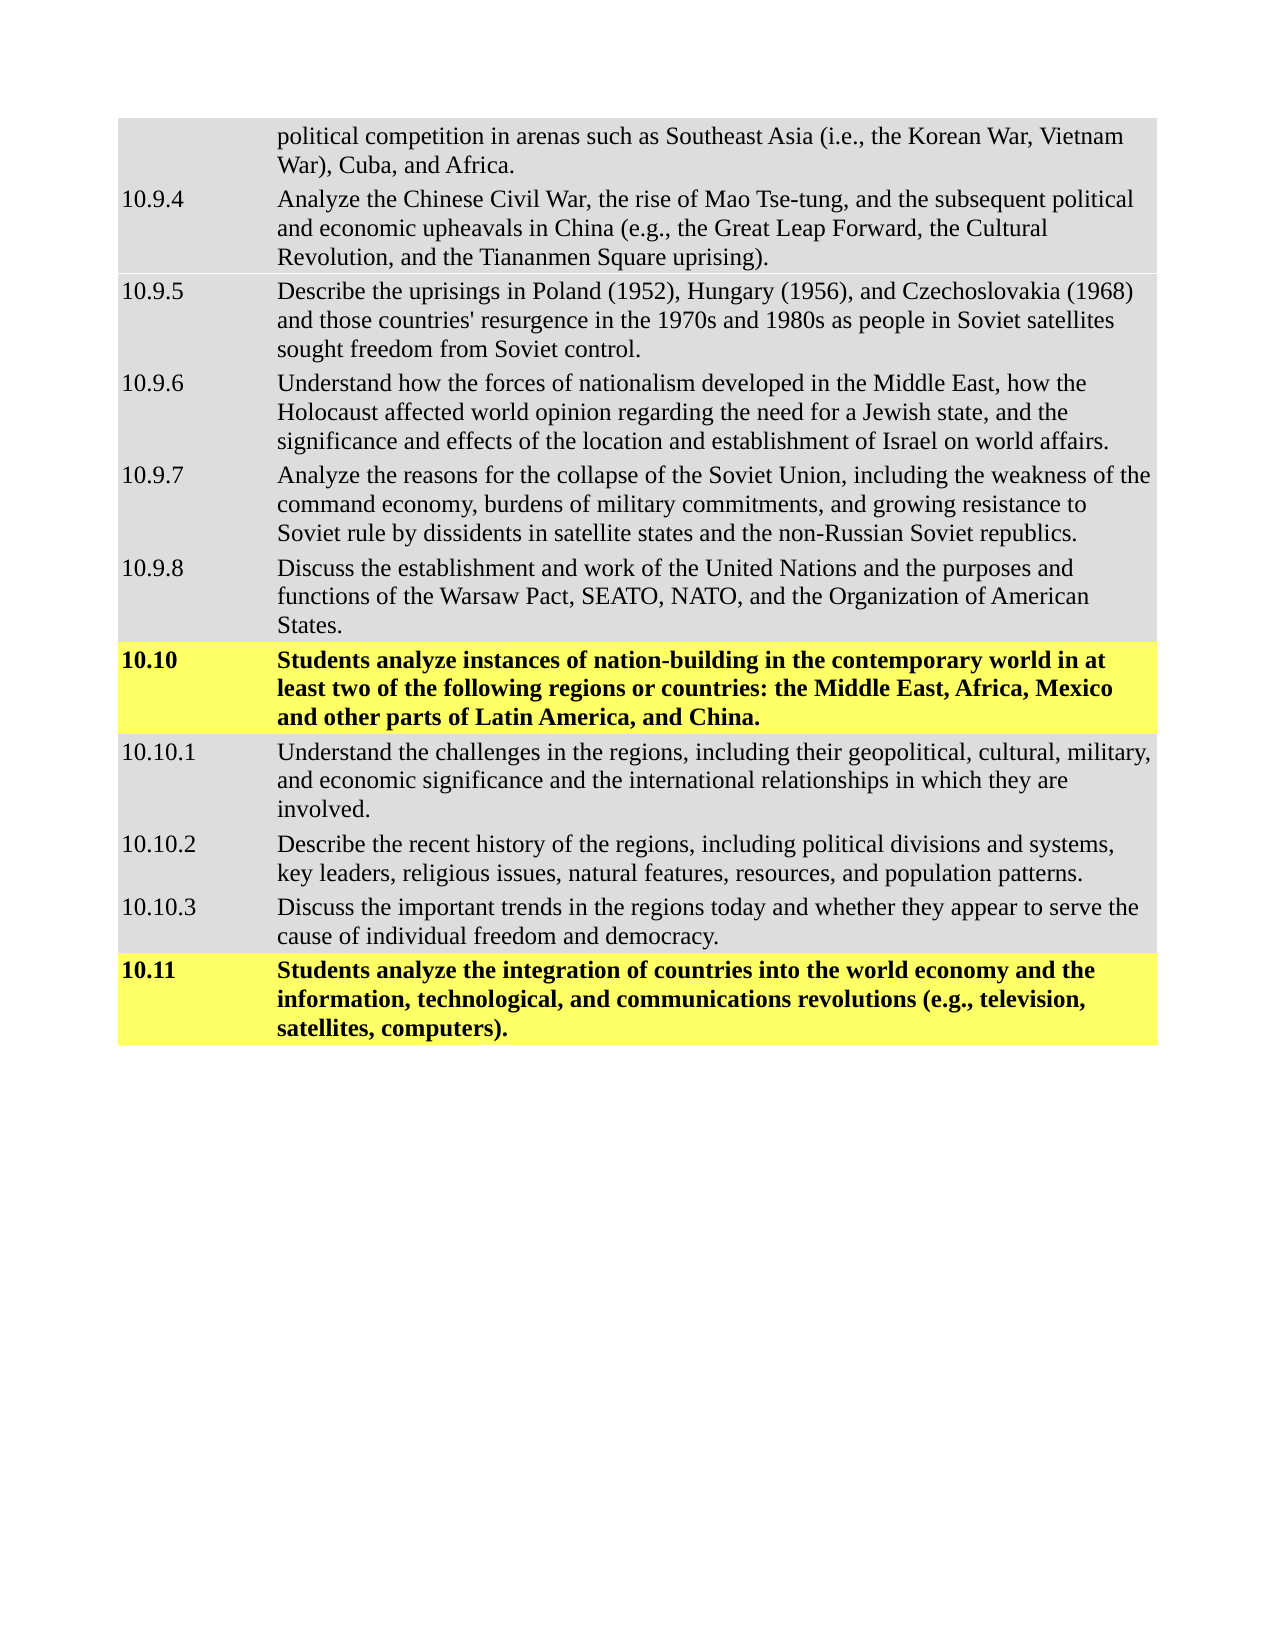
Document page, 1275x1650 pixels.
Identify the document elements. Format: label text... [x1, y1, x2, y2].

table_cell political competition in arenas such as Southeast Asia (i.e., the Korean War, Vietnam War), Cuba, and Africa. [274, 118, 1157, 181]
table_cell 10.9.6 [118, 366, 274, 458]
table_cell Describe the recent history of the regions, including political divisions and systems, key leaders, religious issues, natural features, resources, and population patterns. [274, 826, 1157, 889]
table_cell Discuss the establishment and work of the United Nations and the purposes and functions of the Warsaw Pact, SEATO, NATO, and the Organization of American States. [274, 550, 1157, 642]
table_cell 10.9.4 [118, 181, 274, 273]
table_cell 10.9.7 [118, 458, 274, 550]
table_cell 10.9.8 [118, 550, 274, 642]
table_cell [118, 118, 274, 181]
table_cell 10.10.1 [118, 734, 274, 826]
table_cell 10.10.3 [118, 889, 274, 953]
table_cell 10.11 [118, 953, 274, 1045]
table_cell Analyze the Chinese Civil War, the rise of Mao Tse-tung, and the subsequent political and economic upheavals in China (e.g., the Great Leap Forward, the Cultural Revolution, and the Tiananmen Square uprising). [274, 181, 1157, 273]
table_cell Describe the uprisings in Poland (1952), Hungary (1956), and Czechoslovakia (1968) and those countries' resurgence in the 1970s and 1980s as people in Soviet satellites sought freedom from Soviet control. [274, 274, 1157, 366]
table_cell Understand the challenges in the regions, including their geopolitical, cultural, military, and economic significance and the international relationships in which they are involved. [274, 734, 1157, 826]
table_cell Students analyze instances of nation-building in the contemporary world in at least two of the following regions or countries: the Middle East, Africa, Mexico and other parts of Latin America, and China. [274, 642, 1157, 734]
table_cell Discuss the important trends in the regions today and whether they appear to serve the cause of individual freedom and democracy. [274, 889, 1157, 953]
table_cell Students analyze the integration of countries into the world economy and the information, technological, and communications revolutions (e.g., television, satellites, computers). [274, 953, 1157, 1045]
table_cell 10.10.2 [118, 826, 274, 889]
table_cell Analyze the reasons for the collapse of the Soviet Union, including the weakness of the command economy, burdens of military commitments, and growing resistance to Soviet rule by dissidents in satellite states and the non-Russian Soviet republics. [274, 458, 1157, 550]
table_cell Understand how the forces of nationalism developed in the Middle East, how the Holocaust affected world opinion regarding the need for a Jewish state, and the significance and effects of the location and establishment of Israel on world affairs. [274, 366, 1157, 458]
table_cell 10.9.5 [118, 274, 274, 366]
table_cell 10.10 [118, 642, 274, 734]
